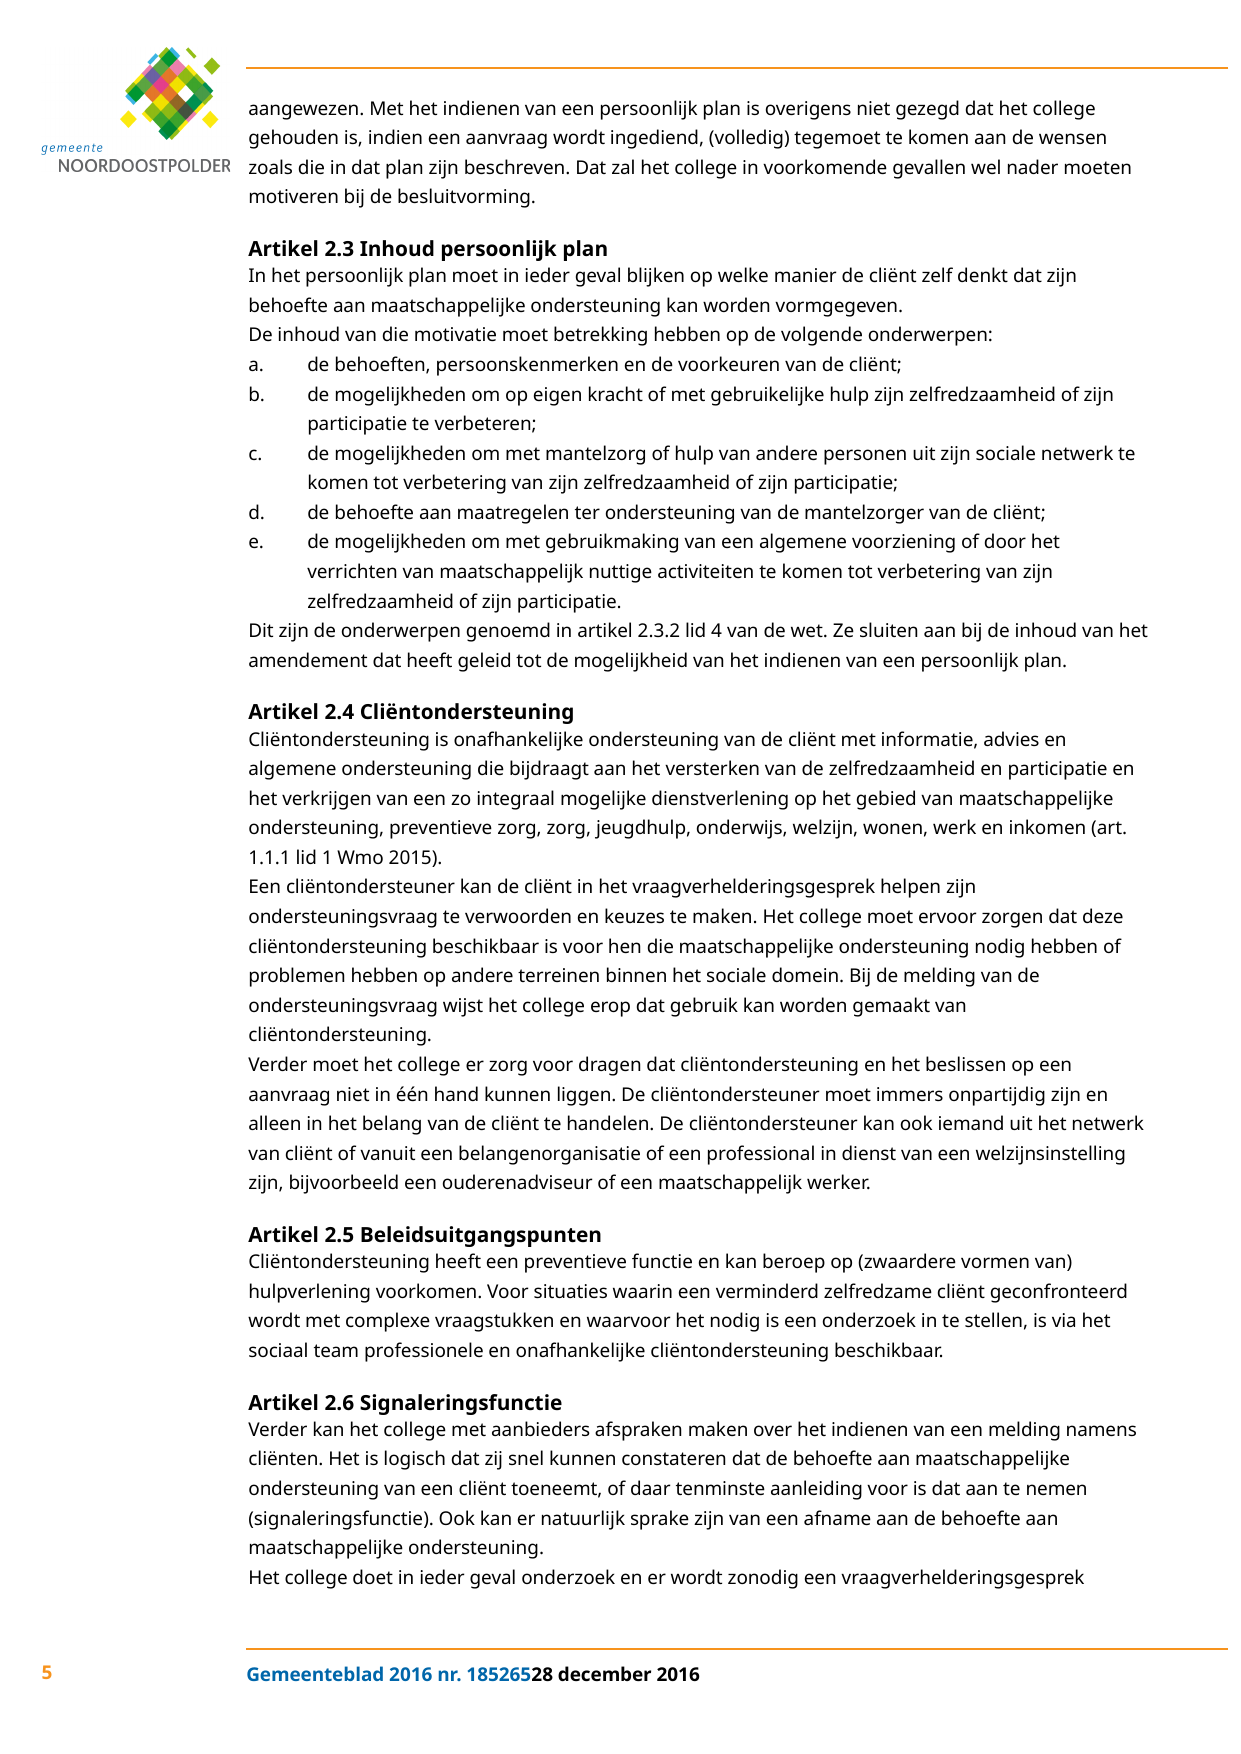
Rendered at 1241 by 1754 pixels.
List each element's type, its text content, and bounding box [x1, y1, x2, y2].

text In het persoonlijk plan moet in ieder geval blijken op welke manier de cliënt zelf denkt dat zijn behoefte aan maatschappelijke ondersteuning kan worden vormgegeven. [248, 262, 1152, 318]
text Artikel 2.3 Inhoud persoonlijk plan [248, 234, 1152, 262]
text Verder kan het college met aanbieders afspraken maken over het indienen van een melding namens cliënten. Het is logisch dat zij snel kunnen constateren dat de behoefte aan maatschappelijke ondersteuning van een cliënt toeneemt, of daar tenminste aanleiding voor is dat aan te nemen (signaleringsfunctie). Ook kan er natuurlijk sprake zijn van een afname aan de behoefte aan maatschappelijke ondersteuning. [248, 1416, 1152, 1560]
list de behoefte aan maatregelen ter ondersteuning van de mantelzorger van de cliënt; [248, 499, 1152, 525]
text Cliëntondersteuning is onafhankelijke ondersteuning van de cliënt met informatie, advies en algemene ondersteuning die bijdraagt aan het versterken van de zelfredzaamheid en participatie en het verkrijgen van een zo integraal mogelijke dienstverlening op het gebied van maatschappelijke ondersteuning, preventieve zorg, zorg, jeugdhulp, onderwijs, welzijn, wonen, werk en inkomen (art. 1.1.1 lid 1 Wmo 2015). [248, 726, 1152, 870]
list de mogelijkheden om op eigen kracht of met gebruikelijke hulp zijn zelfredzaamheid of zijn participatie te verbeteren; [248, 381, 1152, 436]
text aangewezen. Met het indienen van een persoonlijk plan is overigens niet gezegd dat het college gehouden is, indien een aanvraag wordt ingediend, (volledig) tegemoet te komen aan de wensen zoals die in dat plan zijn beschreven. Dat zal het college in voorkomende gevallen wel nader moeten motiveren bij de besluitvorming. [248, 95, 1152, 209]
text Cliëntondersteuning heeft een preventieve functie en kan beroep op (zwaardere vormen van) hulpverlening voorkomen. Voor situaties waarin een verminderd zelfredzame cliënt geconfronteerd wordt met complexe vraagstukken en waarvoor het nodig is een onderzoek in te stellen, is via het sociaal team professionele en onafhankelijke cliëntondersteuning beschikbaar. [248, 1248, 1152, 1363]
list de mogelijkheden om met mantelzorg of hulp van andere personen uit zijn sociale netwerk te komen tot verbetering van zijn zelfredzaamheid of zijn participatie; [248, 440, 1152, 495]
text Het college doet in ieder geval onderzoek en er wordt zonodig een vraagverhelderingsgesprek [248, 1564, 1152, 1590]
text Dit zijn de onderwerpen genoemd in artikel 2.3.2 lid 4 van de wet. Ze sluiten aan bij de inhoud van het amendement dat heeft geleid tot de mogelijkheid van het indienen van een persoonlijk plan. [248, 617, 1152, 673]
text Verder moet het college er zorg voor dragen dat cliëntondersteuning en het beslissen op een aanvraag niet in één hand kunnen liggen. De cliëntondersteuner moet immers onpartijdig zijn en alleen in het belang van de cliënt te handelen. De cliëntondersteuner kan ook iemand uit het netwerk van cliënt of vanuit een belangenorganisatie of een professional in dienst van een welzijnsinstelling zijn, bijvoorbeeld een ouderenadviseur of een maatschappelijk werker. [248, 1051, 1152, 1195]
text Artikel 2.4 Cliëntondersteuning [248, 697, 1152, 726]
list de behoeften, persoonskenmerken en de voorkeuren van de cliënt; [248, 351, 1152, 377]
text De inhoud van die motivatie moet betrekking hebben op de volgende onderwerpen: [248, 322, 1152, 347]
text Een cliëntondersteuner kan de cliënt in het vraagverhelderingsgesprek helpen zijn ondersteuningsvraag te verwoorden en keuzes te maken. Het college moet ervoor zorgen dat deze cliëntondersteuning beschikbaar is voor hen die maatschappelijke ondersteuning nodig hebben of problemen hebben op andere terreinen binnen het sociale domein. Bij de melding van de ondersteuningsvraag wijst het college erop dat gebruik kan worden gemaakt van cliëntondersteuning. [248, 874, 1152, 1047]
text Artikel 2.5 Beleidsuitgangspunten [248, 1220, 1152, 1248]
text Artikel 2.6 Signaleringsfunctie [248, 1388, 1152, 1416]
list de mogelijkheden om met gebruikmaking van een algemene voorziening of door het verrichten van maatschappelijk nuttige activiteiten te komen tot verbetering van zijn zelfredzaamheid of zijn participatie. [248, 529, 1152, 613]
picture [41, 47, 231, 172]
